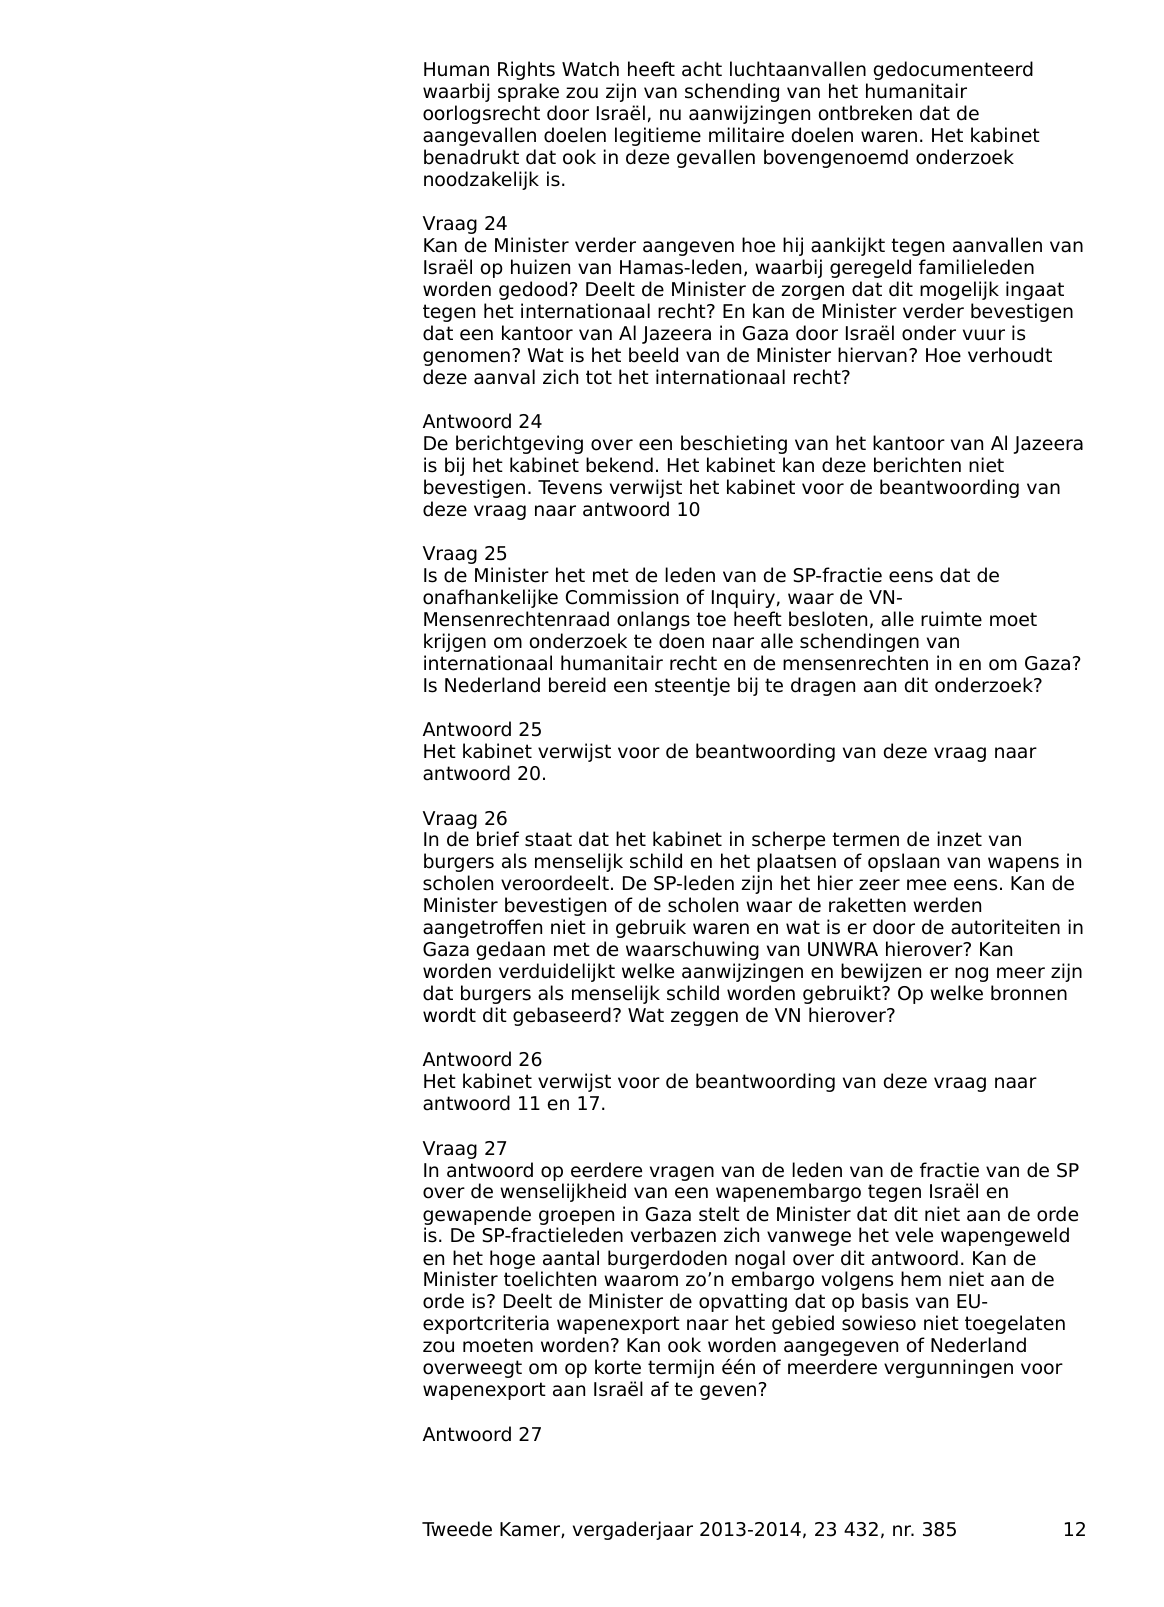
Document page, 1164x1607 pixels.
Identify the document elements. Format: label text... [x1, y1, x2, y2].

text Vraag 26 [422, 807, 1087, 829]
text In antwoord op eerdere vragen van de leden van de fractie van de SP over de wenselijkheid van een wapenembargo tegen Israël en gewapende groepen in Gaza stelt de Minister dat dit niet aan de orde is. De SP-fractieleden verbazen zich vanwege het vele wapengeweld en het hoge aantal burgerdoden nogal over dit antwoord. Kan de Minister toelichten waarom zo’n embargo volgens hem niet aan de orde is? Deelt de Minister de opvatting dat op basis van EU-exportcriteria wapenexport naar het gebied sowieso niet toegelaten zou moeten worden? Kan ook worden aangegeven of Nederland overweegt om op korte termijn één of meerdere vergunningen voor wapenexport aan Israël af te geven? [422, 1159, 1087, 1401]
text Het kabinet verwijst voor de beantwoording van deze vraag naar antwoord 20. [422, 741, 1087, 785]
text Vraag 24 [422, 213, 1087, 235]
text Kan de Minister verder aangeven hoe hij aankijkt tegen aanvallen van Israël op huizen van Hamas-leden, waarbij geregeld familieleden worden gedood? Deelt de Minister de zorgen dat dit mogelijk ingaat tegen het internationaal recht? En kan de Minister verder bevestigen dat een kantoor van Al Jazeera in Gaza door Israël onder vuur is genomen? Wat is het beeld van de Minister hiervan? Hoe verhoudt deze aanval zich tot het internationaal recht? [422, 235, 1087, 389]
text Vraag 27 [422, 1137, 1087, 1159]
text Antwoord 24 [422, 411, 1087, 433]
text De berichtgeving over een beschieting van het kantoor van Al Jazeera is bij het kabinet bekend. Het kabinet kan deze berichten niet bevestigen. Tevens verwijst het kabinet voor de beantwoording van deze vraag naar antwoord 10 [422, 433, 1087, 521]
text Het kabinet verwijst voor de beantwoording van deze vraag naar antwoord 11 en 17. [422, 1071, 1087, 1115]
text Antwoord 25 [422, 719, 1087, 741]
text Antwoord 27 [422, 1423, 1087, 1445]
text In de brief staat dat het kabinet in scherpe termen de inzet van burgers als menselijk schild en het plaatsen of opslaan van wapens in scholen veroordeelt. De SP-leden zijn het hier zeer mee eens. Kan de Minister bevestigen of de scholen waar de raketten werden aangetroffen niet in gebruik waren en wat is er door de autoriteiten in Gaza gedaan met de waarschuwing van UNWRA hierover? Kan worden verduidelijkt welke aanwijzingen en bewijzen er nog meer zijn dat burgers als menselijk schild worden gebruikt? Op welke bronnen wordt dit gebaseerd? Wat zeggen de VN hierover? [422, 829, 1087, 1027]
text Human Rights Watch heeft acht luchtaanvallen gedocumenteerd waarbij sprake zou zijn van schending van het humanitair oorlogsrecht door Israël, nu aanwijzingen ontbreken dat de aangevallen doelen legitieme militaire doelen waren. Het kabinet benadrukt dat ook in deze gevallen bovengenoemd onderzoek noodzakelijk is. [422, 59, 1087, 191]
text Is de Minister het met de leden van de SP-fractie eens dat de onafhankelijke Commission of Inquiry, waar de VN-Mensenrechtenraad onlangs toe heeft besloten, alle ruimte moet krijgen om onderzoek te doen naar alle schendingen van internationaal humanitair recht en de mensenrechten in en om Gaza? Is Nederland bereid een steentje bij te dragen aan dit onderzoek? [422, 565, 1087, 697]
text Vraag 25 [422, 543, 1087, 565]
text Antwoord 26 [422, 1049, 1087, 1071]
